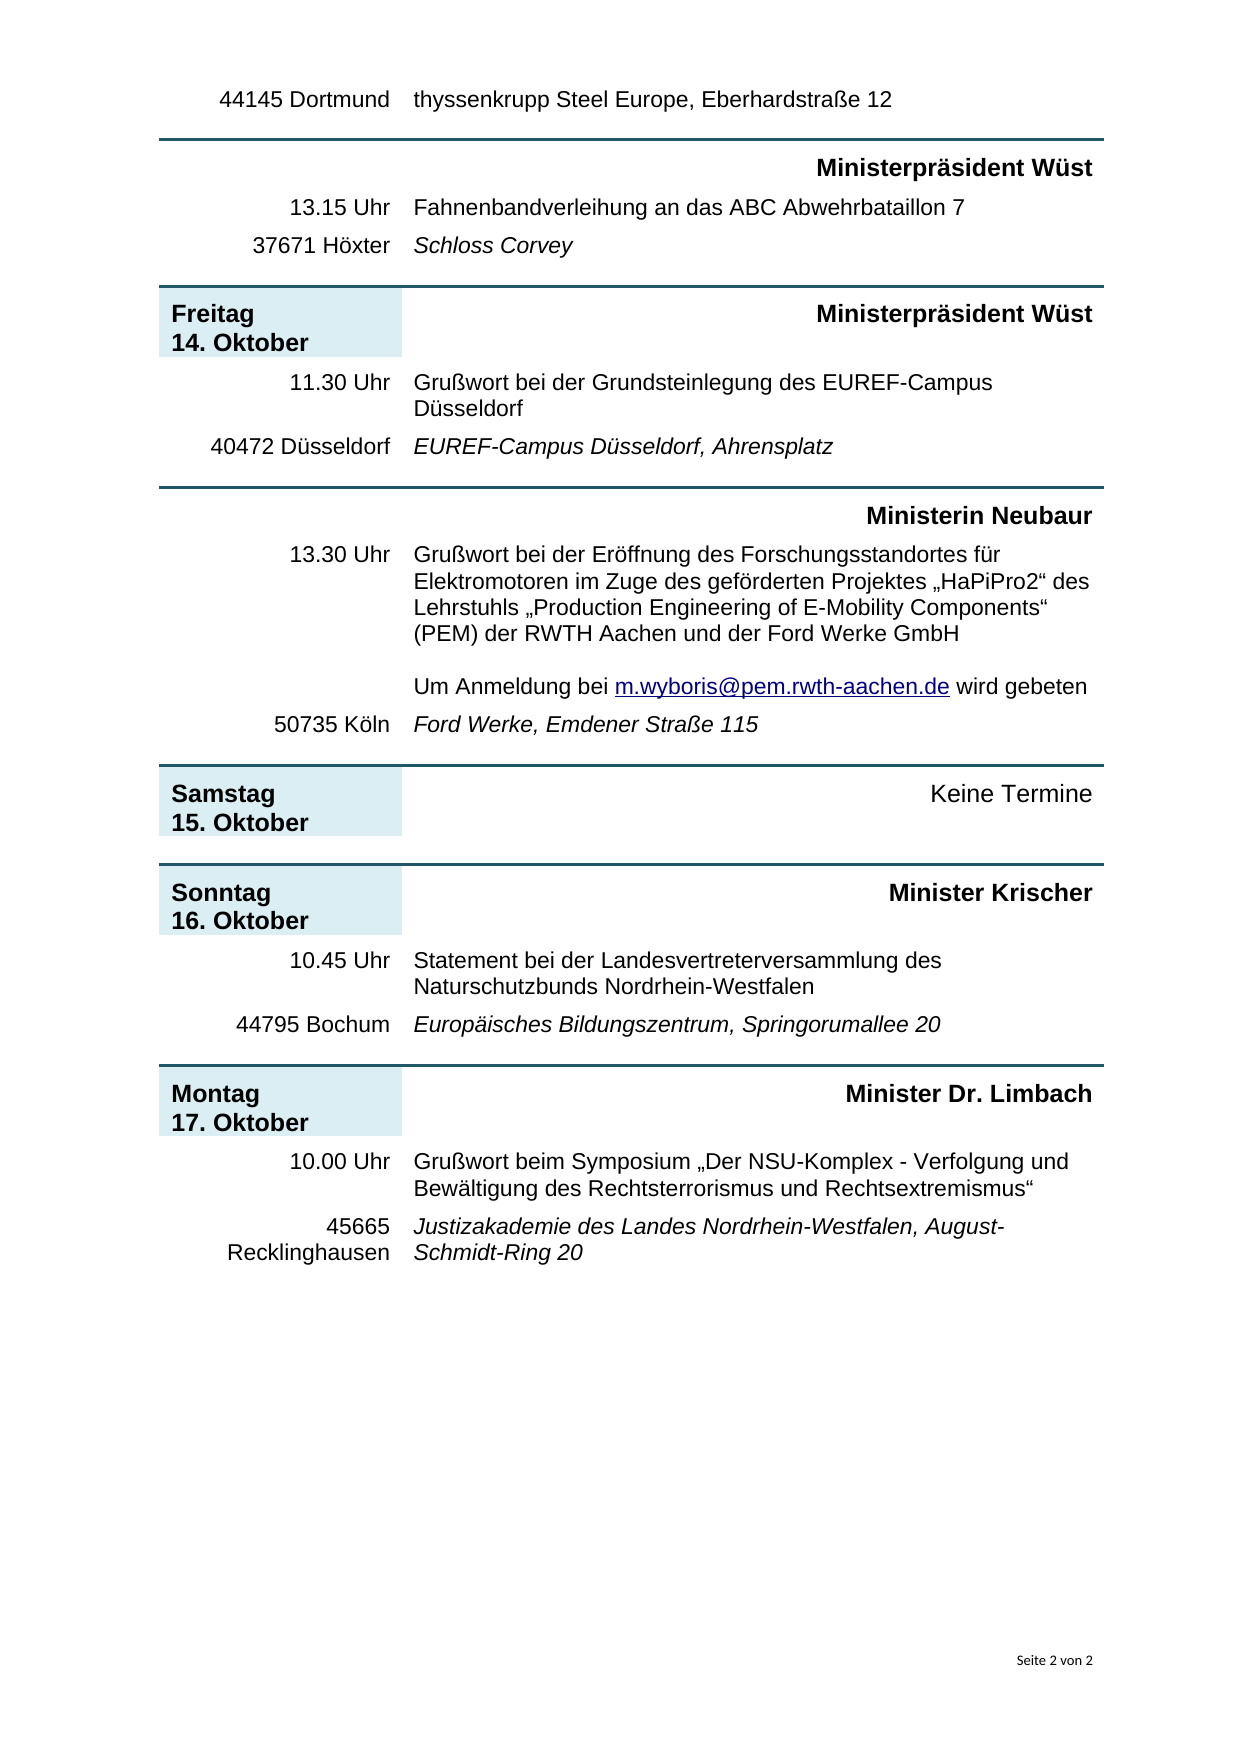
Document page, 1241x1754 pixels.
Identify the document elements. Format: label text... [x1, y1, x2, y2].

table_cell 10.45 Uhr [159, 935, 402, 999]
table_cell Grußwort bei der Grundsteinlegung des EUREF-Campus Düsseldorf [402, 357, 1104, 421]
table_header Keine Termine [402, 767, 1104, 836]
table_cell Statement bei der Landesvertreterversammlung des Naturschutzbunds Nordrhein-Westfalen [402, 935, 1104, 999]
table_header Montag 17. Oktober [159, 1067, 402, 1136]
table_cell 44145 Dortmund [159, 74, 402, 112]
table_cell EUREF-Campus Düsseldorf, Ahrensplatz [402, 421, 1104, 459]
table_cell 44795 Bochum [159, 1000, 402, 1038]
table_header Minister Dr. Limbach [402, 1067, 1104, 1136]
table_header Samstag 15. Oktober [159, 767, 402, 836]
table_cell Justizakademie des Landes Nordrhein-Westfalen, August-Schmidt-Ring 20 [402, 1201, 1104, 1265]
table_header Freitag 14. Oktober [159, 288, 402, 357]
table_cell 45665 Recklinghausen [159, 1201, 402, 1265]
table_cell 10.00 Uhr [159, 1136, 402, 1201]
table_cell Europäisches Bildungszentrum, Springorumallee 20 [402, 1000, 1104, 1038]
table_header Ministerpräsident Wüst [402, 288, 1104, 357]
table_cell 13.30 Uhr [159, 530, 402, 699]
table_cell 40472 Düsseldorf [159, 421, 402, 459]
table_cell Ford Werke, Emdener Straße 115 [402, 700, 1104, 738]
table_header Minister Krischer [402, 866, 1104, 935]
table_header Ministerin Neubaur [402, 489, 1104, 529]
table_cell Schloss Corvey [402, 220, 1104, 258]
table_header [159, 141, 402, 182]
table_header Sonntag 16. Oktober [159, 866, 402, 935]
table_cell 13.15 Uhr [159, 182, 402, 220]
table_cell Grußwort bei der Eröffnung des Forschungsstandortes für Elektromotoren im Zuge des geförderten Projektes „HaPiPro2“ des Lehrstuhls „Production Engineering of E-Mobility Components“ (PEM) der RWTH Aachen und der Ford Werke GmbH Um Anmeldung bei m.wyboris@pem.rwth-aachen.de wird gebeten [402, 530, 1104, 699]
table_header Ministerpräsident Wüst [402, 141, 1104, 182]
table_cell Grußwort beim Symposium „Der NSU-Komplex - Verfolgung und Bewältigung des Rechtsterrorismus und Rechtsextremismus“ [402, 1136, 1104, 1201]
table_cell 37671 Höxter [159, 220, 402, 258]
table_cell 50735 Köln [159, 700, 402, 738]
table_cell thyssenkrupp Steel Europe, Eberhardstraße 12 [402, 74, 1104, 112]
table_cell 11.30 Uhr [159, 357, 402, 421]
table_cell Fahnenbandverleihung an das ABC Abwehrbataillon 7 [402, 182, 1104, 220]
table_header [159, 489, 402, 529]
